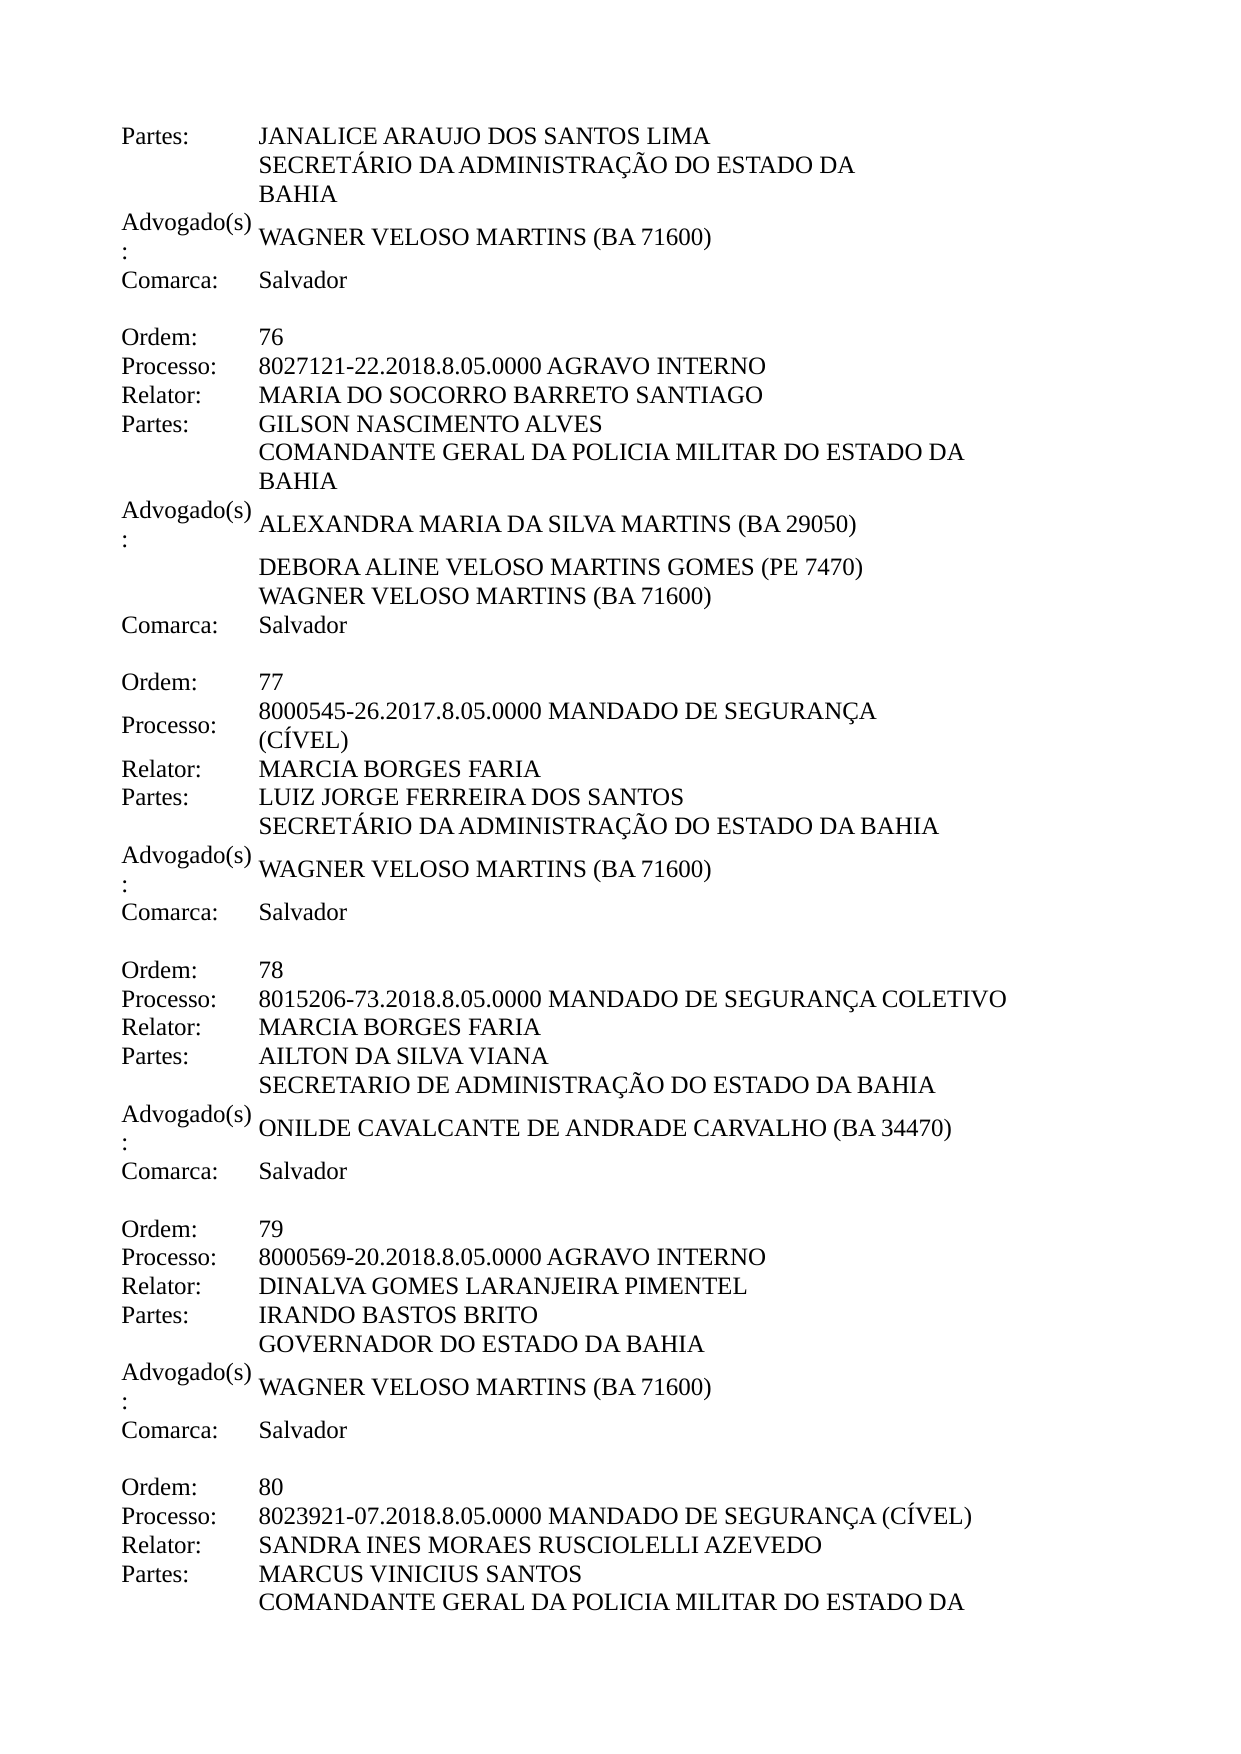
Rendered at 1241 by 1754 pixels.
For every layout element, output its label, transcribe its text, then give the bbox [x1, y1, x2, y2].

table_cell 8027121-22.2018.8.05.0000 AGRAVO INTERNO [258, 351, 1044, 380]
table_cell WAGNER VELOSO MARTINS (BA 71600) [258, 840, 972, 897]
table_cell [121, 1329, 258, 1357]
table_cell Relator: [121, 1271, 258, 1300]
table_cell Comarca: [121, 898, 258, 926]
table_cell Advogado(s): [121, 1099, 258, 1156]
table_cell Salvador [258, 265, 939, 294]
table_cell [121, 150, 258, 207]
table_header 76 [258, 323, 1044, 351]
table_cell GOVERNADOR DO ESTADO DA BAHIA [258, 1329, 769, 1357]
table_cell [121, 438, 258, 495]
table_cell MARCIA BORGES FARIA [258, 754, 972, 782]
table_cell WAGNER VELOSO MARTINS (BA 71600) [258, 581, 1044, 610]
table_cell SECRETÁRIO DA ADMINISTRAÇÃO DO ESTADO DA BAHIA [258, 150, 939, 207]
table_cell Relator: [121, 1530, 258, 1559]
table_cell ALEXANDRA MARIA DA SILVA MARTINS (BA 29050) [258, 495, 1044, 552]
table_cell WAGNER VELOSO MARTINS (BA 71600) [258, 1358, 769, 1415]
table_cell JANALICE ARAUJO DOS SANTOS LIMA [258, 121, 939, 150]
table_cell Processo: [121, 984, 258, 1012]
table_cell [121, 811, 258, 840]
table_header 78 [258, 955, 1008, 984]
table_cell 8023921-07.2018.8.05.0000 MANDADO DE SEGURANÇA (CÍVEL) [258, 1501, 1044, 1530]
table_cell Partes: [121, 783, 258, 811]
table_cell GILSON NASCIMENTO ALVES [258, 409, 1044, 437]
table_cell SECRETARIO DE ADMINISTRAÇÃO DO ESTADO DA BAHIA [258, 1070, 1008, 1099]
table_cell Advogado(s): [121, 1358, 258, 1415]
table_header Ordem: [121, 668, 258, 696]
table_cell 8000545-26.2017.8.05.0000 MANDADO DE SEGURANÇA (CÍVEL) [258, 696, 972, 754]
table_cell DEBORA ALINE VELOSO MARTINS GOMES (PE 7470) [258, 553, 1044, 581]
table_header Ordem: [121, 1473, 258, 1501]
table_cell DINALVA GOMES LARANJEIRA PIMENTEL [258, 1271, 769, 1300]
table_cell Comarca: [121, 1156, 258, 1185]
table_cell AILTON DA SILVA VIANA [258, 1041, 1008, 1070]
table_cell Relator: [121, 1013, 258, 1041]
table_cell WAGNER VELOSO MARTINS (BA 71600) [258, 208, 939, 265]
table_cell PODER JUDICIÁRIO TRIBUNAL DE JUSTIÇA DO ESTADO DA BAHIA SEÇÃO CÍVEL DE DIREITO PÚBLICO PAUTA DE JULGAMENTO Processos que deverão ser julgados pelo(a) Seção Cível de Direito Público, em Sessão Extraordinária que será realizada em 17/06/2019 às 08:30:00, no Tribunal de Justiça da Bahia, 5ª Av. do CAB, nº 560. Salvador/BA - Brasil - CEP 41745-971. Na forma do art. 183, §2º, do RITJBA, com a redação dada pela emenda regimental n. 12, disponibilizada no DJe de 31 de março de 2016, os advogados poderão apresentar pedido de julgamento presencial, com ou sem sustentação oral, até 30 (trinta) minutos antes do início da sessão de julgamento, dirigido ao Presidente do Órgão Julgador e entregue ao Diretor da respectiva Secretaria. Pauta de Julgamento originária do sistema PJE [118, 118, 1122, 1619]
table_cell COMANDANTE GERAL DA POLICIA MILITAR DO ESTADO DA BAHIA [258, 438, 1044, 495]
table_cell Comarca: [121, 1415, 258, 1444]
table_cell Salvador [258, 1415, 769, 1444]
table_header Ordem: [121, 1214, 258, 1242]
table_cell IRANDO BASTOS BRITO [258, 1300, 769, 1329]
table_cell Processo: [121, 696, 258, 754]
table_cell Partes: [121, 1300, 258, 1329]
table_cell Processo: [121, 1243, 258, 1271]
table_cell Salvador [258, 1156, 1008, 1185]
table_header 80 [258, 1473, 1044, 1501]
table_cell Salvador [258, 610, 1044, 639]
table_cell Advogado(s): [121, 840, 258, 897]
table_cell Partes: [121, 409, 258, 437]
table_cell Relator: [121, 380, 258, 409]
table_cell Advogado(s): [121, 208, 258, 265]
table_cell Relator: [121, 754, 258, 782]
table_cell 8000569-20.2018.8.05.0000 AGRAVO INTERNO [258, 1243, 769, 1271]
table_cell [121, 553, 258, 581]
table_cell Partes: [121, 1041, 258, 1070]
table_cell ONILDE CAVALCANTE DE ANDRADE CARVALHO (BA 34470) [258, 1099, 1008, 1156]
table_header 79 [258, 1214, 769, 1242]
table_cell [121, 581, 258, 610]
table_cell LUIZ JORGE FERREIRA DOS SANTOS [258, 783, 972, 811]
table_cell Partes: [121, 121, 258, 150]
table_cell [121, 1070, 258, 1099]
table_cell Comarca: [121, 265, 258, 294]
table_cell Partes: [121, 1559, 258, 1587]
table_cell Salvador [258, 898, 972, 926]
table_cell 8015206-73.2018.8.05.0000 MANDADO DE SEGURANÇA COLETIVO [258, 984, 1008, 1012]
table_cell Comarca: [121, 610, 258, 639]
table_cell MARIA DO SOCORRO BARRETO SANTIAGO [258, 380, 1044, 409]
table_header Ordem: [121, 955, 258, 984]
table_cell Processo: [121, 1501, 258, 1530]
table_cell MARCUS VINICIUS SANTOS [258, 1559, 1044, 1587]
table_cell SANDRA INES MORAES RUSCIOLELLI AZEVEDO [258, 1530, 1044, 1559]
table_cell MARCIA BORGES FARIA [258, 1013, 1008, 1041]
table_cell Processo: [121, 351, 258, 380]
table_cell SECRETÁRIO DA ADMINISTRAÇÃO DO ESTADO DA BAHIA [258, 811, 972, 840]
table_header Ordem: [121, 323, 258, 351]
table_cell Advogado(s): [121, 495, 258, 552]
table_cell COMANDANTE GERAL DA POLICIA MILITAR DO ESTADO DA [258, 1588, 1044, 1616]
table_cell [121, 1588, 258, 1616]
table_header 77 [258, 668, 972, 696]
